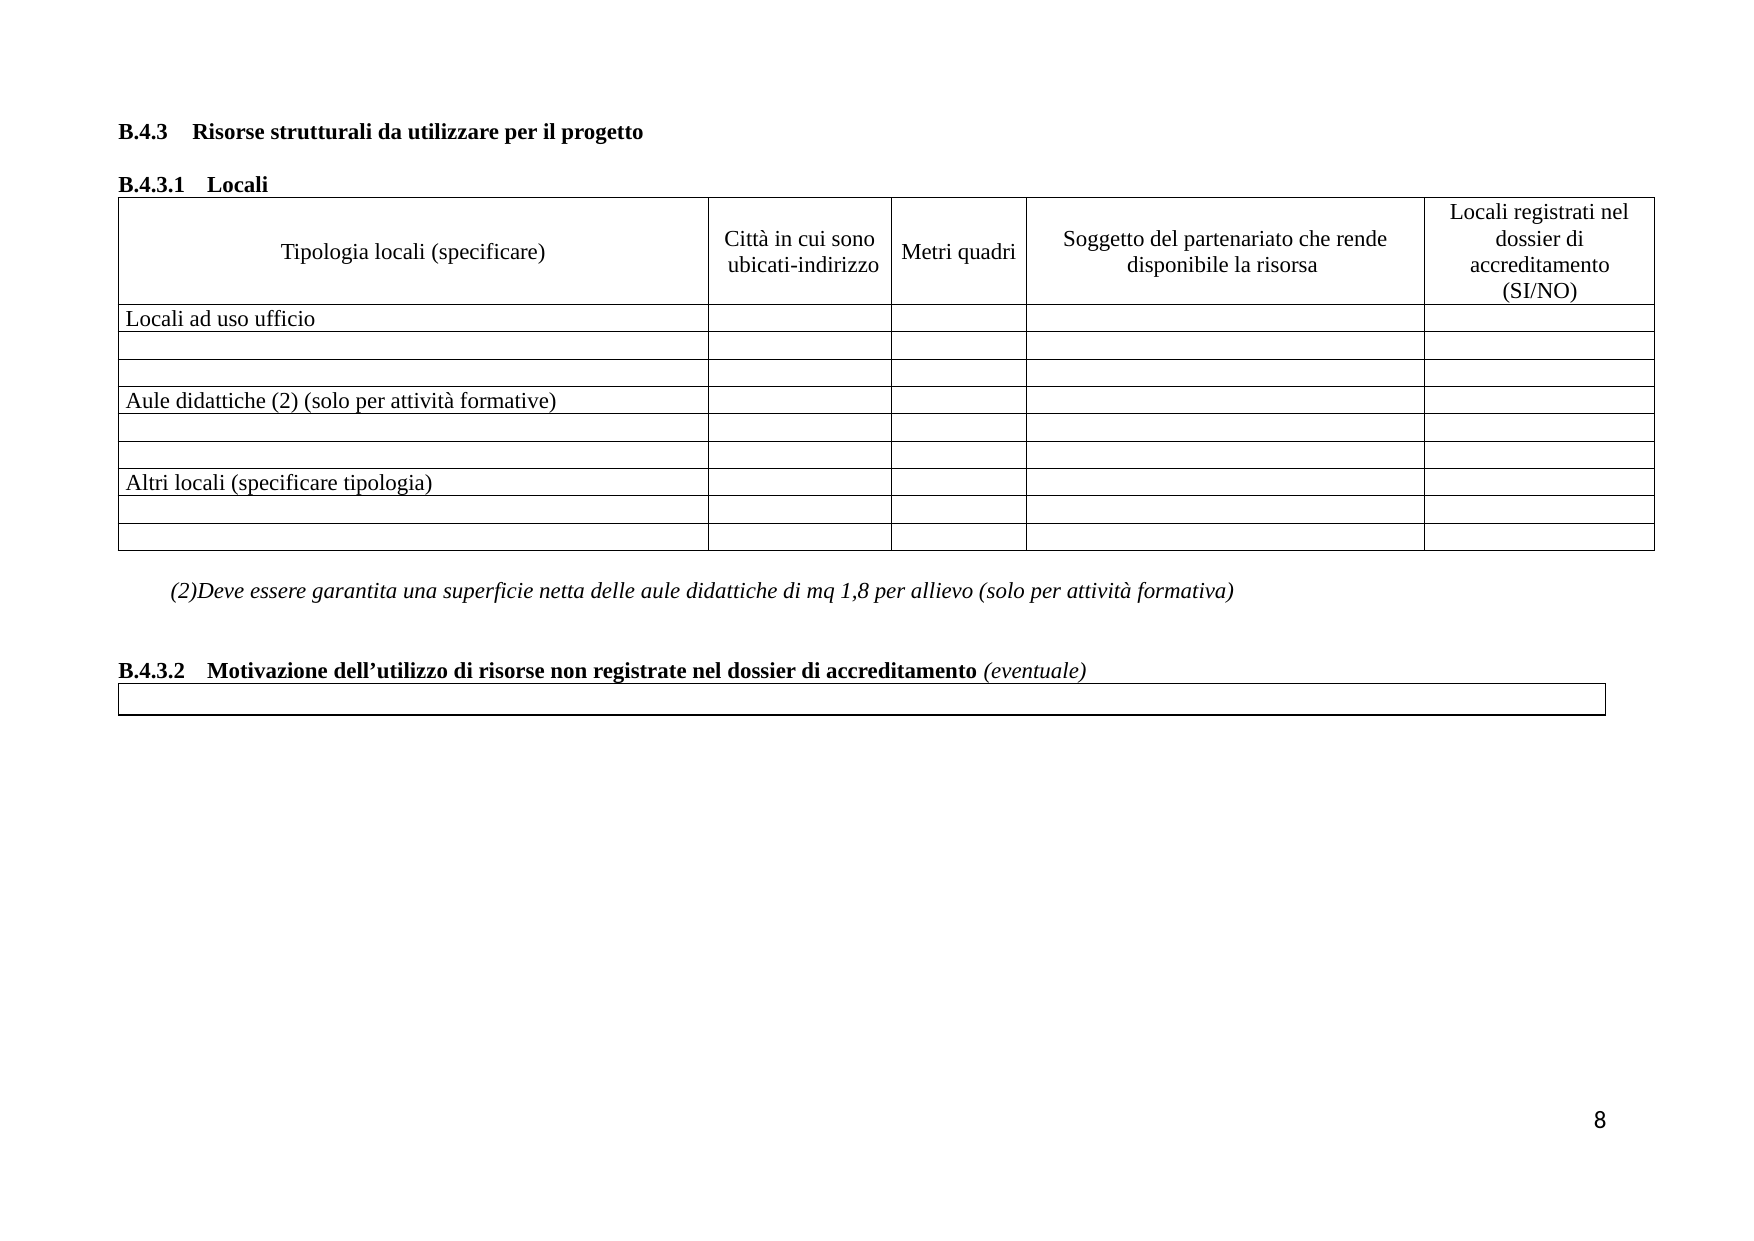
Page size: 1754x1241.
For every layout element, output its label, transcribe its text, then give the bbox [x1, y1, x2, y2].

table_cell [1027, 524, 1424, 550]
table_header Soggetto del partenariato che rende disponibile la risorsa [1027, 198, 1424, 304]
table_cell [709, 360, 891, 386]
table_cell [709, 387, 891, 413]
text B.4.3.2 Motivazione dell’utilizzo di risorse non registrate nel dossier di accreditamento (eventuale) [118, 657, 1606, 683]
table_cell [892, 360, 1026, 386]
table_cell [892, 414, 1026, 441]
table_cell [892, 332, 1026, 358]
table_cell [1425, 360, 1654, 386]
table_cell Locali ad uso ufficio [119, 305, 708, 331]
table_header Metri quadri [892, 198, 1026, 304]
table_cell [709, 496, 891, 523]
table_cell [119, 524, 708, 550]
table_header Locali registrati nel dossier di accreditamento (SI/NO) [1425, 198, 1654, 304]
table_cell [119, 496, 708, 523]
table_cell [1027, 387, 1424, 413]
table_cell [892, 305, 1026, 331]
table_cell [1027, 414, 1424, 441]
table_cell [1425, 469, 1654, 495]
table_cell [1027, 360, 1424, 386]
table_cell Altri locali (specificare tipologia) [119, 469, 708, 495]
table_cell [1425, 414, 1654, 441]
table_cell [1027, 469, 1424, 495]
table_cell [119, 414, 708, 441]
table_cell [892, 442, 1026, 468]
table_cell [709, 305, 891, 331]
table_cell [1425, 332, 1654, 358]
table_cell [709, 442, 891, 468]
list (2)Deve essere garantita una superficie netta delle aule didattiche di mq 1,8 per allievo (solo per attività formativa) [133, 578, 1606, 604]
table_header Città in cui sono ubicati-indirizzo [709, 198, 891, 304]
subtitle B.4.3 Risorse strutturali da utilizzare per il progetto [118, 118, 1606, 144]
table_cell [1027, 305, 1424, 331]
table_cell Aule didattiche (2) (solo per attività formative) [119, 387, 708, 413]
table_cell [709, 414, 891, 441]
table_cell [1425, 387, 1654, 413]
table_cell [1425, 524, 1654, 550]
table_cell [119, 332, 708, 358]
table_cell [119, 360, 708, 386]
table_cell [892, 496, 1026, 523]
text B.4.3.1 Locali [118, 171, 1606, 197]
table_cell [892, 387, 1026, 413]
table_cell [1027, 332, 1424, 358]
table_cell [1425, 496, 1654, 523]
table_cell [1027, 496, 1424, 523]
table_cell [1425, 305, 1654, 331]
table_cell [709, 524, 891, 550]
table_cell [709, 469, 891, 495]
table_cell [119, 442, 708, 468]
table_cell [892, 524, 1026, 550]
table_cell [1027, 442, 1424, 468]
table_cell [1425, 442, 1654, 468]
table_cell [709, 332, 891, 358]
table_cell [892, 469, 1026, 495]
table_header Tipologia locali (specificare) [119, 198, 708, 304]
